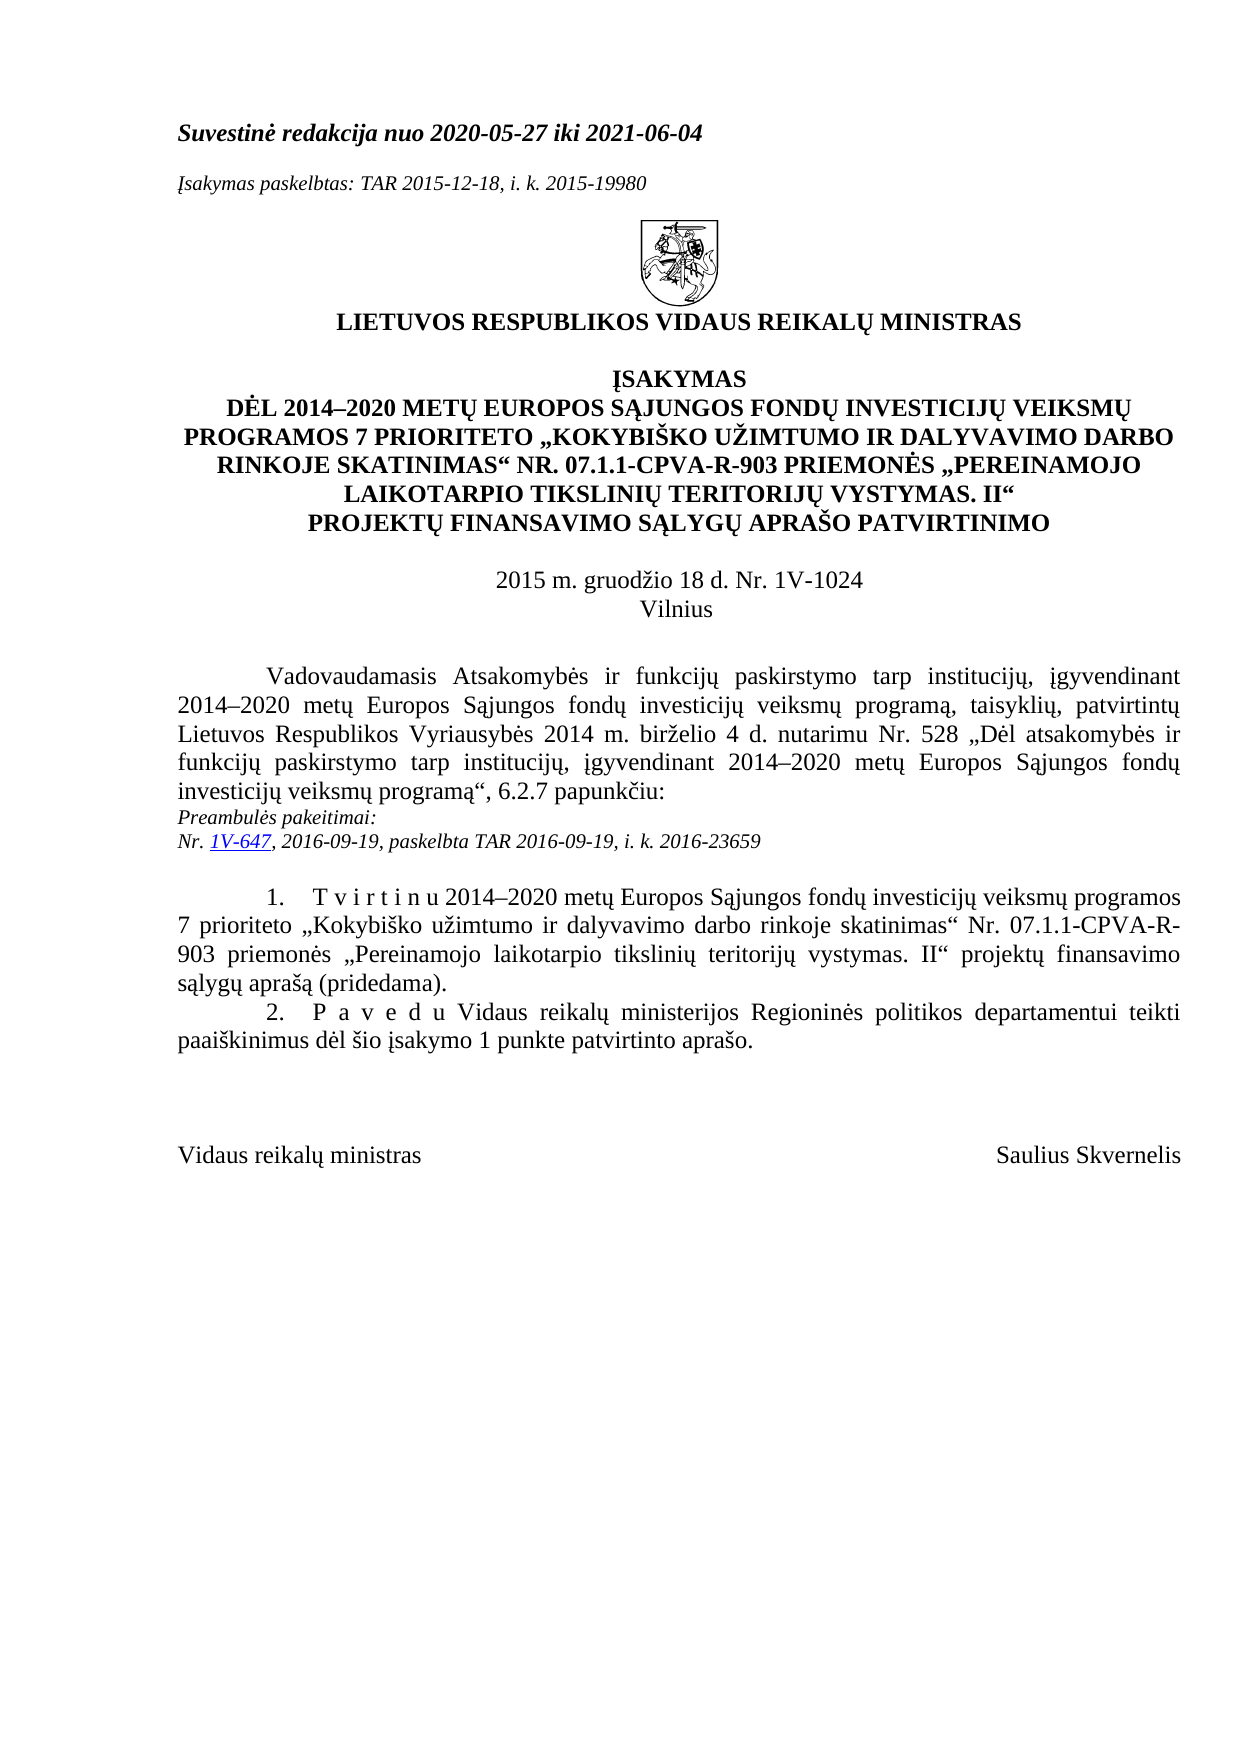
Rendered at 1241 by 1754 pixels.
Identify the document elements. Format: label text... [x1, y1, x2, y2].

text Nr. 1V-647, 2016-09-19, paskelbta TAR 2016-09-19, i. k. 2016-23659 [177, 829, 1181, 853]
text ĮSAKYMAS [177, 364, 1181, 393]
text 2015 m. gruodžio 18 d. Nr. 1V-1024 [177, 565, 1181, 594]
text Suvestinė redakcija nuo 2020-05-27 iki 2021-06-04 [177, 118, 1181, 147]
text Preambulės pakeitimai: [177, 805, 1181, 829]
text DĖL 2014–2020 METŲ EUROPOS SĄJUNGOS FONDŲ INVESTICIJŲ VEIKSMŲ PROGRAMOS 7 PRIORITETO „KOKYBIŠKO UŽIMTUMO IR DALYVAVIMO DARBO RINKOJE SKATINIMAS“ NR. 07.1.1-CPVA-R-903 PRIEMONĖS „PEREINAMOJO LAIKOTARPIO TIKSLINIŲ TERITORIJŲ VYSTYMAS. II“ [177, 393, 1181, 508]
text LIETUVOS RESPUBLIKOS VIDAUS REIKALŲ MINISTRAS [177, 307, 1181, 335]
text Vidaus reikalų ministras Saulius Skvernelis [177, 1141, 1181, 1169]
text 1. T v i r t i n u 2014–2020 metų Europos Sąjungos fondų investicijų veiksmų programos 7 prioriteto „Kokybiško užimtumo ir dalyvavimo darbo rinkoje skatinimas“ Nr. 07.1.1-CPVA-R-903 priemonės „Pereinamojo laikotarpio tikslinių teritorijų vystymas. II“ projektų finansavimo sąlygų aprašą (pridedama). [177, 882, 1181, 997]
text Įsakymas paskelbtas: TAR 2015-12-18, i. k. 2015-19980 [177, 171, 1181, 195]
text PROJEKTŲ FINANSAVIMO SĄLYGŲ APRAŠO PATVIRTINIMO [177, 508, 1181, 537]
text 2. P a v e d u Vidaus reikalų ministerijos Regioninės politikos departamentui teikti paaiškinimus dėl šio įsakymo 1 punkte patvirtinto aprašo. [177, 997, 1181, 1054]
text Vadovaudamasis Atsakomybės ir funkcijų paskirstymo tarp institucijų, įgyvendinant 2014–2020 metų Europos Sąjungos fondų investicijų veiksmų programą, taisyklių, patvirtintų Lietuvos Respublikos Vyriausybės 2014 m. birželio 4 d. nutarimu Nr. 528 „Dėl atsakomybės ir funkcijų paskirstymo tarp institucijų, įgyvendinant 2014–2020 metų Europos Sąjungos fondų investicijų veiksmų programą“, 6.2.7 papunkčiu: [177, 661, 1181, 805]
text Vilnius [177, 594, 1181, 623]
